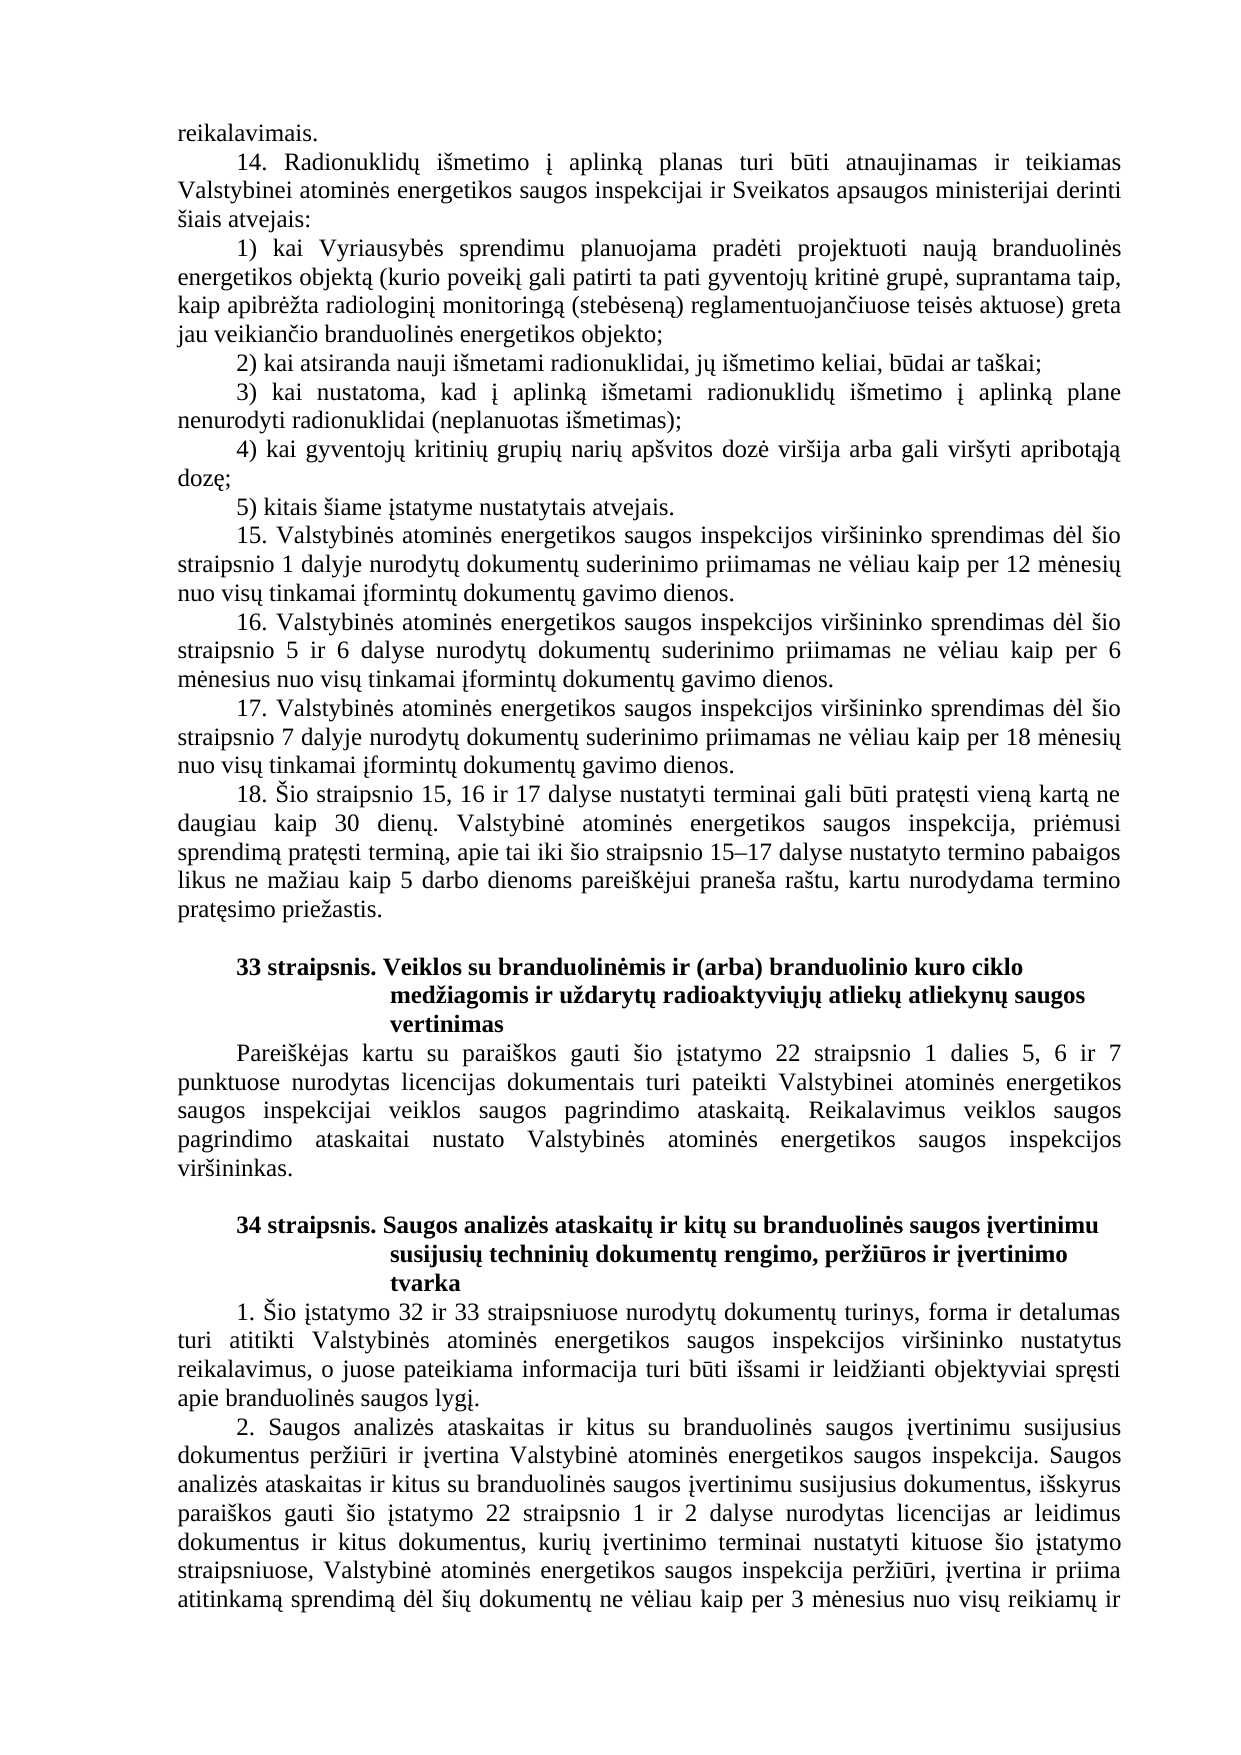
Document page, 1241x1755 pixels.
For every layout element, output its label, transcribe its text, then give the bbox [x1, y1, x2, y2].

text 14. Radionuklidų išmetimo į aplinką planas turi būti atnaujinamas ir teikiamas Valstybinei atominės energetikos saugos inspekcijai ir Sveikatos apsaugos ministerijai derinti šiais atvejais: [177, 147, 1122, 233]
text 2) kai atsiranda nauji išmetami radionuklidai, jų išmetimo keliai, būdai ar taškai; [177, 348, 1122, 377]
text Pareiškėjas kartu su paraiškos gauti šio įstatymo 22 straipsnio 1 dalies 5, 6 ir 7 punktuose nurodytas licencijas dokumentais turi pateikti Valstybinei atominės energetikos saugos inspekcijai veiklos saugos pagrindimo ataskaitą. Reikalavimus veiklos saugos pagrindimo ataskaitai nustato Valstybinės atominės energetikos saugos inspekcijos viršininkas. [177, 1038, 1122, 1182]
text 2. Saugos analizės ataskaitas ir kitus su branduolinės saugos įvertinimu susijusius dokumentus peržiūri ir įvertina Valstybinė atominės energetikos saugos inspekcija. Saugos analizės ataskaitas ir kitus su branduolinės saugos įvertinimu susijusius dokumentus, išskyrus paraiškos gauti šio įstatymo 22 straipsnio 1 ir 2 dalyse nurodytas licencijas ar leidimus dokumentus ir kitus dokumentus, kurių įvertinimo terminai nustatyti kituose šio įstatymo straipsniuose, Valstybinė atominės energetikos saugos inspekcija peržiūri, įvertina ir priima atitinkamą sprendimą dėl šių dokumentų ne vėliau kaip per 3 mėnesius nuo visų reikiamų ir [177, 1412, 1122, 1613]
text 15. Valstybinės atominės energetikos saugos inspekcijos viršininko sprendimas dėl šio straipsnio 1 dalyje nurodytų dokumentų suderinimo priimamas ne vėliau kaip per 12 mėnesių nuo visų tinkamai įformintų dokumentų gavimo dienos. [177, 521, 1122, 607]
text 18. Šio straipsnio 15, 16 ir 17 dalyse nustatyti terminai gali būti pratęsti vieną kartą ne daugiau kaip 30 dienų. Valstybinė atominės energetikos saugos inspekcija, priėmusi sprendimą pratęsti terminą, apie tai iki šio straipsnio 15–17 dalyse nustatyto termino pabaigos likus ne mažiau kaip 5 darbo dienoms pareiškėjui praneša raštu, kartu nurodydama termino pratęsimo priežastis. [177, 779, 1122, 923]
text 3) kai nustatoma, kad į aplinką išmetami radionuklidų išmetimo į aplinką plane nenurodyti radionuklidai (neplanuotas išmetimas); [177, 377, 1122, 434]
text 4) kai gyventojų kritinių grupių narių apšvitos dozė viršija arba gali viršyti apribotąją dozę; [177, 434, 1122, 492]
text 1. Šio įstatymo 32 ir 33 straipsniuose nurodytų dokumentų turinys, forma ir detalumas turi atitikti Valstybinės atominės energetikos saugos inspekcijos viršininko nustatytus reikalavimus, o juose pateikiama informacija turi būti išsami ir leidžianti objektyviai spręsti apie branduolinės saugos lygį. [177, 1297, 1122, 1412]
text 33 straipsnis. Veiklos su branduolinėmis ir (arba) branduolinio kuro ciklo medžiagomis ir uždarytų radioaktyviųjų atliekų atliekynų saugos vertinimas [236, 952, 1122, 1038]
text 5) kitais šiame įstatyme nustatytais atvejais. [177, 492, 1122, 521]
text 17. Valstybinės atominės energetikos saugos inspekcijos viršininko sprendimas dėl šio straipsnio 7 dalyje nurodytų dokumentų suderinimo priimamas ne vėliau kaip per 18 mėnesių nuo visų tinkamai įformintų dokumentų gavimo dienos. [177, 693, 1122, 779]
text reikalavimais. [177, 118, 1122, 147]
text 16. Valstybinės atominės energetikos saugos inspekcijos viršininko sprendimas dėl šio straipsnio 5 ir 6 dalyse nurodytų dokumentų suderinimo priimamas ne vėliau kaip per 6 mėnesius nuo visų tinkamai įformintų dokumentų gavimo dienos. [177, 607, 1122, 693]
text 1) kai Vyriausybės sprendimu planuojama pradėti projektuoti naują branduolinės energetikos objektą (kurio poveikį gali patirti ta pati gyventojų kritinė grupė, suprantama taip, kaip apibrėžta radiologinį monitoringą (stebėseną) reglamentuojančiuose teisės aktuose) greta jau veikiančio branduolinės energetikos objekto; [177, 233, 1122, 348]
text 34 straipsnis. Saugos analizės ataskaitų ir kitų su branduolinės saugos įvertinimu susijusių techninių dokumentų rengimo, peržiūros ir įvertinimo tvarka [236, 1211, 1122, 1297]
